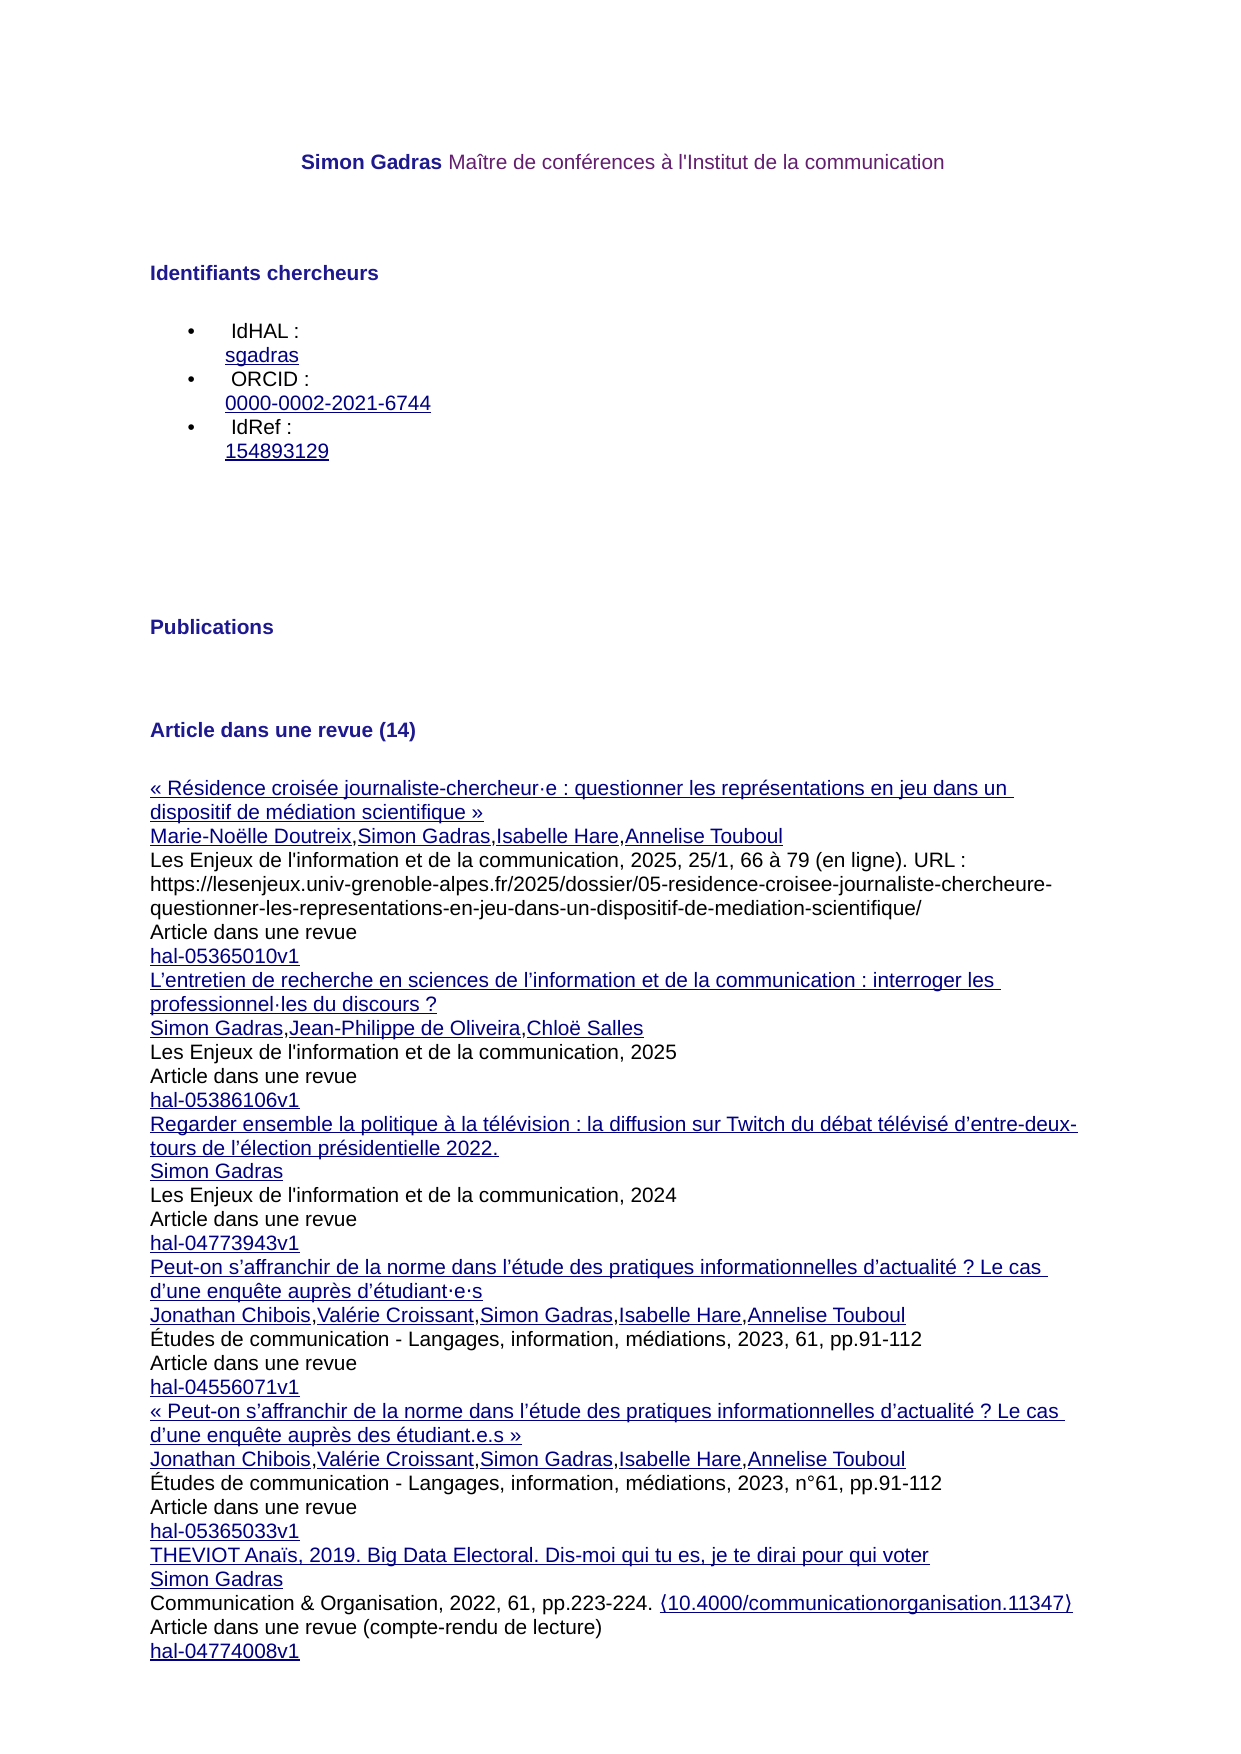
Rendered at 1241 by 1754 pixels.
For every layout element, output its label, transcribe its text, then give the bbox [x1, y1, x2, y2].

table_cell Peut-on s’affranchir de la norme dans l’étude des pratiques informationnelles d’actualité ? Le cas d’une enquête auprès d’étudiant⋅e⋅s Jonathan Chibois,Valérie Croissant,Simon Gadras,Isabelle Hare,Annelise Touboul Études de communication - Langages, information, médiations, 2023, 61, pp.91-112 Article dans une revue hal-04556071v1 [150, 1255, 1090, 1399]
list IdRef : [187, 414, 1090, 438]
subtitle Identifiants chercheurs [150, 260, 1090, 284]
table_cell Regarder ensemble la politique à la télévision : la diffusion sur Twitch du débat télévisé d’entre-deux-tours de l’élection présidentielle 2022. Simon Gadras Les Enjeux de l'information et de la communication, 2024 Article dans une revue hal-04773943v1 [150, 1111, 1090, 1255]
table_cell L’entretien de recherche en sciences de l’information et de la communication : interroger les professionnel·les du discours ? Simon Gadras,Jean-Philippe de Oliveira,Chloë Salles Les Enjeux de l'information et de la communication, 2025 Article dans une revue hal-05386106v1 [150, 968, 1090, 1111]
subtitle Article dans une revue (14) [150, 718, 1090, 742]
list sgadras [187, 343, 1090, 367]
table_cell « Peut-on s’affranchir de la norme dans l’étude des pratiques informationnelles d’actualité ? Le cas d’une enquête auprès des étudiant.e.s » Jonathan Chibois,Valérie Croissant,Simon Gadras,Isabelle Hare,Annelise Touboul Études de communication - Langages, information, médiations, 2023, n°61, pp.91-112 Article dans une revue hal-05365033v1 [150, 1399, 1090, 1543]
list IdHAL : [187, 319, 1090, 343]
list 0000-0002-2021-6744 [187, 391, 1090, 414]
table_cell THEVIOT Anaïs, 2019. Big Data Electoral. Dis-moi qui tu es, je te dirai pour qui voter Simon Gadras Communication & Organisation, 2022, 61, pp.223-224. ⟨10.4000/communicationorganisation.11347⟩ Article dans une revue (compte-rendu de lecture) hal-04774008v1 [150, 1543, 1090, 1662]
list ORCID : [187, 367, 1090, 391]
list 154893129 [187, 438, 1090, 462]
subtitle Publications [150, 614, 1090, 638]
subtitle Simon Gadras Maître de conférences à l'Institut de la communication [150, 150, 1090, 174]
table_header « Résidence croisée journaliste-chercheur·e : questionner les représentations en jeu dans un dispositif de médiation scientifique » Marie‐Noëlle Doutreix,Simon Gadras,Isabelle Hare,Annelise Touboul Les Enjeux de l'information et de la communication, 2025, 25/1, 66 à 79 (en ligne). URL : https://lesenjeux.univ-grenoble-alpes.fr/2025/dossier/05-residence-croisee-journaliste-chercheure-questionner-les-representations-en-jeu-dans-un-dispositif-de-mediation-scientifique/ Article dans une revue hal-05365010v1 [150, 776, 1090, 968]
